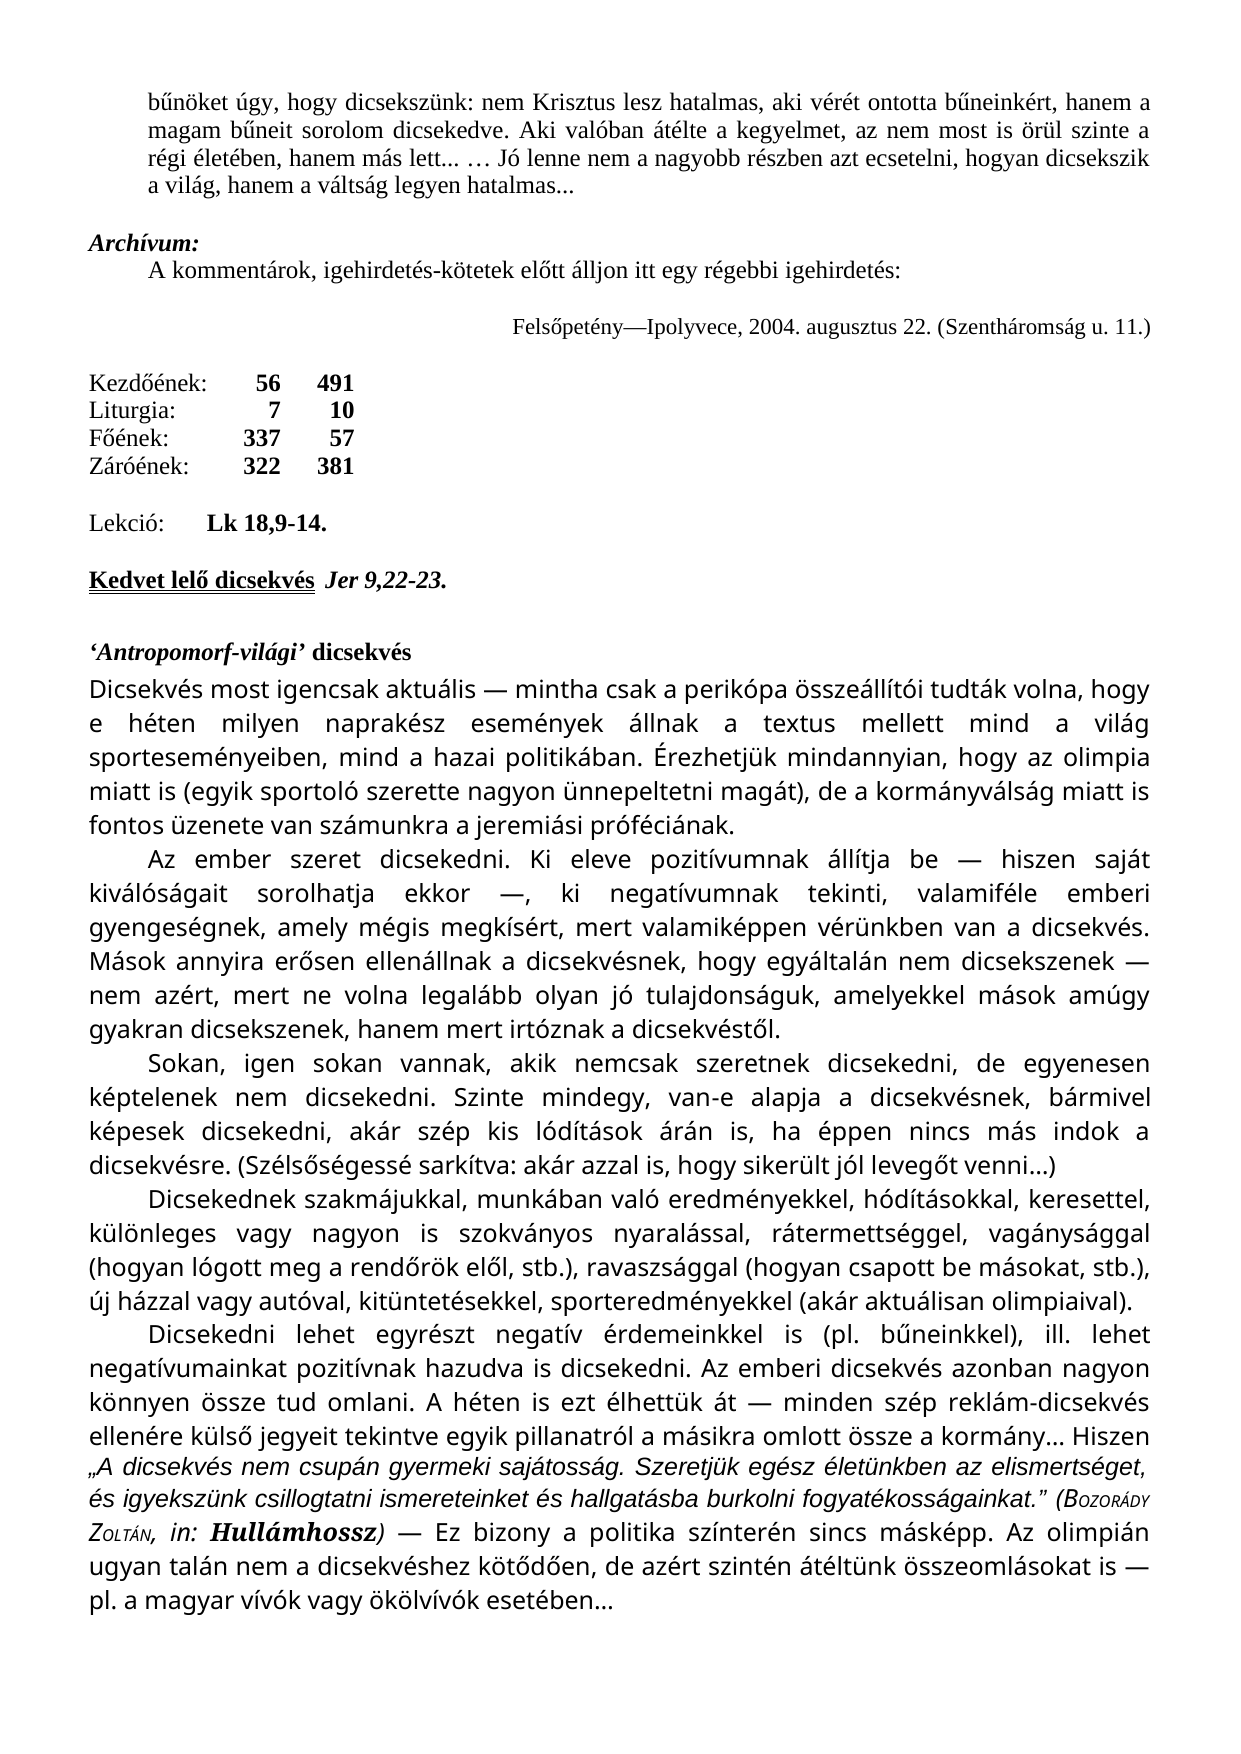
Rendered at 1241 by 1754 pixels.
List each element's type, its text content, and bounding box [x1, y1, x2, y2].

text A kommentárok, igehirdetés-kötetek előtt álljon itt egy régebbi igehirdetés: [88, 257, 1152, 284]
text Felsőpetény—Ipolyvece, 2004. augusztus 22. (Szentháromság u. 11.) [88, 314, 1152, 339]
text Főének: 337 57 [88, 424, 1152, 452]
text bűnöket úgy, hogy dicsekszünk: nem Krisztus lesz hatalmas, aki vérét ontotta bűneinkért, hanem a magam bűneit sorolom dicsekedve. Aki valóban átélte a kegyelmet, az nem most is örül szinte a régi életében, hanem más lett... … Jó lenne nem a nagyobb részben azt ecsetelni, hogyan dicsekszik a világ, hanem a váltság legyen hatalmas... [88, 88, 1152, 199]
text Liturgia: 7 10 [88, 396, 1152, 424]
text Kedvet lelő dicsekvés Jer 9,22-23. [88, 566, 1152, 594]
text Záróének: 322 381 [88, 452, 1152, 479]
text Lekció: Lk 18,9-14. [88, 509, 1152, 537]
text Dicsekvés most igencsak aktuális — mintha csak a perikópa összeállítói tudták volna, hogy e héten milyen naprakész események állnak a textus mellett mind a világ sporteseményeiben, mind a hazai politikában. Érezhetjük mindannyian, hogy az olimpia miatt is (egyik sportoló szerette nagyon ünnepeltetni magát), de a kormányválság miatt is fontos üzenete van számunkra a jeremiási próféciának. [88, 672, 1152, 842]
text Dicsekedni lehet egyrészt negatív érdemeinkkel is (pl. bűneinkkel), ill. lehet negatívumainkat pozitívnak hazudva is dicsekedni. Az emberi dicsekvés azonban nagyon könnyen össze tud omlani. A héten is ezt élhettük át — minden szép reklám-dicsekvés ellenére külső jegyeit tekintve egyik pillanatról a másikra omlott össze a kormány… Hiszen „A dicsekvés nem csupán gyermeki sajátosság. Szeretjük egész életünkben az elismertséget, és igyekszünk csillogtatni ismereteinket és hallgatásba burkolni fogyatékosságainkat.” (Bozorády Zoltán, in: Hullámhossz) — Ez bizony a politika színterén sincs másképp. Az olimpián ugyan talán nem a dicsekvéshez kötődően, de azért szintén átéltünk összeomlásokat is — pl. a magyar vívók vagy ökölvívók esetében… [88, 1317, 1152, 1617]
text Kezdőének: 56 491 [88, 369, 1152, 396]
text Dicsekednek szakmájukkal, munkában való eredményekkel, hódításokkal, keresettel, különleges vagy nagyon is szokványos nyaralással, rátermettséggel, vagánysággal (hogyan lógott meg a rendőrök elől, stb.), ravaszsággal (hogyan csapott be másokat, stb.), új házzal vagy autóval, kitüntetésekkel, sporteredményekkel (akár aktuálisan olimpiaival). [88, 1181, 1152, 1317]
text Sokan, igen sokan vannak, akik nemcsak szeretnek dicsekedni, de egyenesen képtelenek nem dicsekedni. Szinte mindegy, van‑e alapja a dicsekvésnek, bármivel képesek dicsekedni, akár szép kis lódítások árán is, ha éppen nincs más indok a dicsekvésre. (Szélsőségessé sarkítva: akár azzal is, hogy sikerült jól levegőt venni…) [88, 1045, 1152, 1181]
text Az ember szeret dicsekedni. Ki eleve pozitívumnak állítja be — hiszen saját kiválóságait sorolhatja ekkor —, ki negatívumnak tekinti, valamiféle emberi gyengeségnek, amely mégis megkísért, mert valamiképpen vérünkben van a dicsekvés. Mások annyira erősen ellenállnak a dicsekvésnek, hogy egyáltalán nem dicsekszenek — nem azért, mert ne volna legalább olyan jó tulajdonságuk, amelyekkel mások amúgy gyakran dicsekszenek, hanem mert irtóznak a dicsekvéstől. [88, 842, 1152, 1045]
subtitle ‘Antropomorf-világi’ dicsekvés [88, 638, 1152, 666]
text Archívum: [88, 229, 1152, 257]
